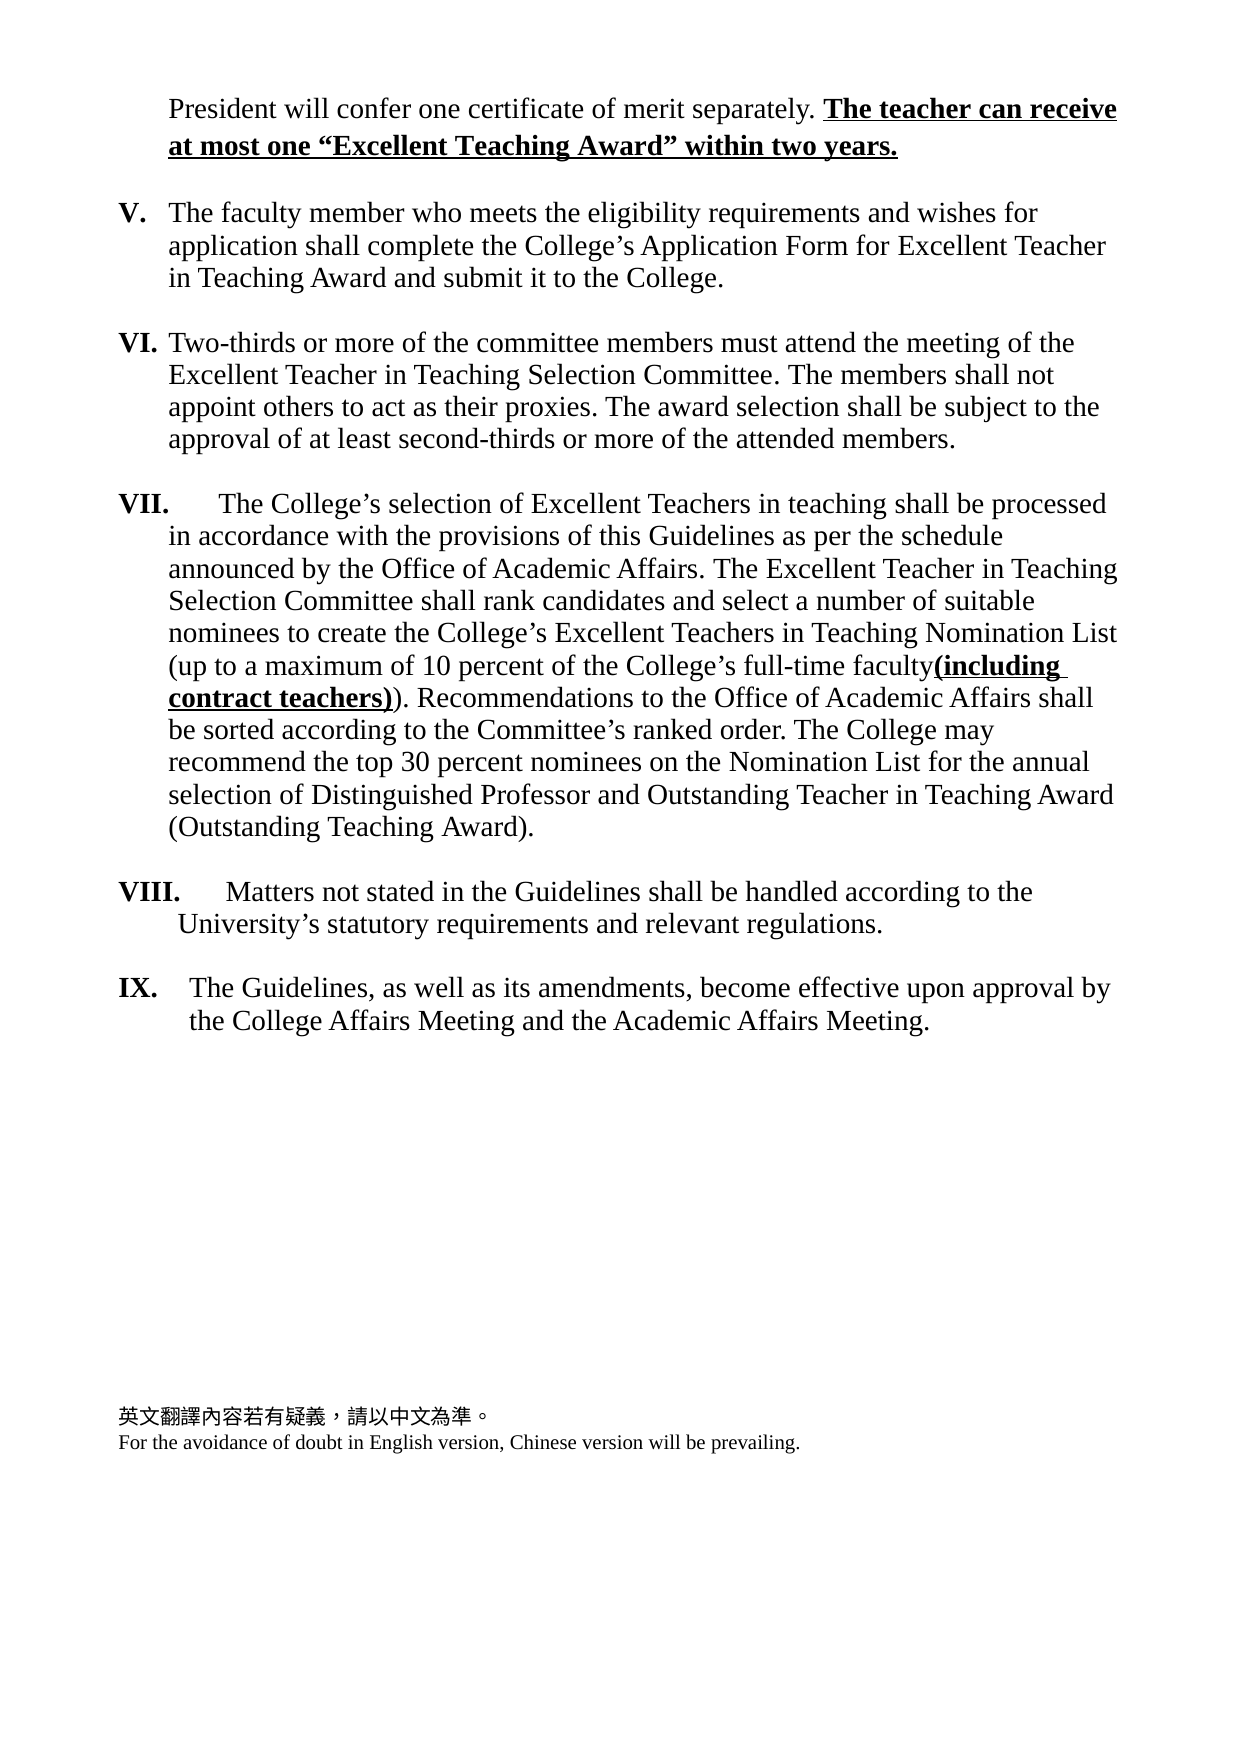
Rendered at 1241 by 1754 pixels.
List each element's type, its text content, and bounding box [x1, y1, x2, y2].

list Two-thirds or more of the committee members must attend the meeting of the Excellent Teacher in Teaching Selection Committee. The members shall not appoint others to act as their proxies. The award selection shall be subject to the approval of at least second-thirds or more of the attended members. [118, 326, 1122, 455]
text For the avoidance of doubt in English version, Chinese version will be prevailing. [118, 1431, 1122, 1454]
list The Guidelines, as well as its amendments, become effective upon approval by the College Affairs Meeting and the Academic Affairs Meeting. [118, 972, 1122, 1036]
list Matters not stated in the Guidelines shall be handled according to the University’s statutory requirements and relevant regulations. [118, 875, 1122, 939]
list The faculty member who meets the eligibility requirements and wishes for application shall complete the College’s Application Form for Excellent Teacher in Teaching Award and submit it to the College. [118, 197, 1122, 294]
text 英文翻譯內容若有疑義，請以中文為準。 [118, 1401, 1122, 1431]
list The College’s selection of Excellent Teachers in teaching shall be processed in accordance with the provisions of this Guidelines as per the schedule announced by the Office of Academic Affairs. The Excellent Teacher in Teaching Selection Committee shall rank candidates and select a number of suitable nominees to create the College’s Excellent Teachers in Teaching Nomination List (up to a maximum of 10 percent of the College’s full-time faculty(including contract teachers)). Recommendations to the Office of Academic Affairs shall be sorted according to the Committee’s ranked order. The College may recommend the top 30 percent nominees on the Nomination List for the annual selection of Distinguished Professor and Outstanding Teacher in Teaching Award (Outstanding Teaching Award). [118, 487, 1122, 843]
list President will confer one certificate of merit separately. The teacher can receive at most one “Excellent Teaching Award” within two years. [118, 89, 1122, 164]
